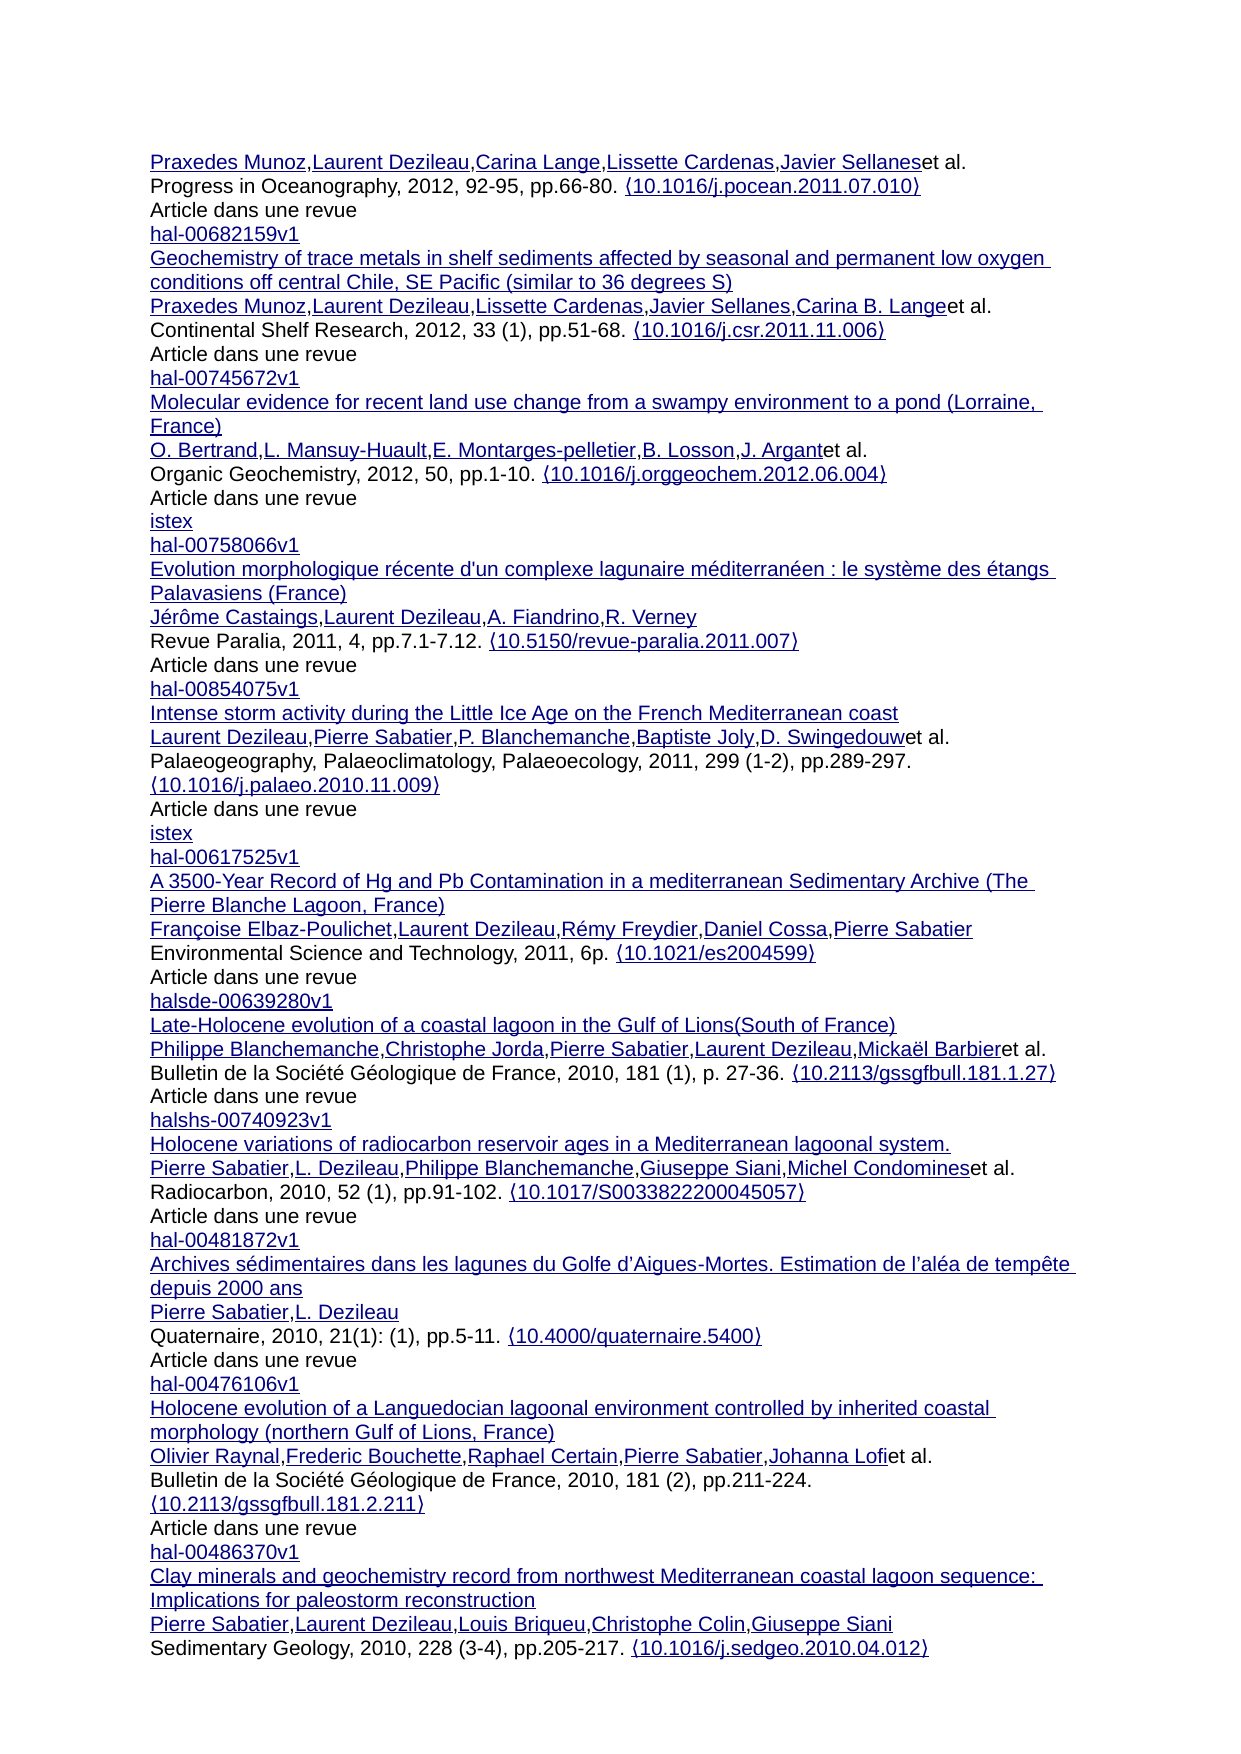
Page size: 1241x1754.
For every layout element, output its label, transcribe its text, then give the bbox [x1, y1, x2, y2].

table_cell Geochemistry of trace metals in shelf sediments affected by seasonal and permanent low oxygen conditions off central Chile, SE Pacific (similar to 36 degrees S) Praxedes Munoz,Laurent Dezileau,Lissette Cardenas,Javier Sellanes,Carina B. Langeet al. Continental Shelf Research, 2012, 33 (1), pp.51-68. ⟨10.1016/j.csr.2011.11.006⟩ Article dans une revue hal-00745672v1 [150, 246, 1090, 389]
table_cell Praxedes Munoz,Laurent Dezileau,Carina Lange,Lissette Cardenas,Javier Sellaneset al. Progress in Oceanography, 2012, 92-95, pp.66-80. ⟨10.1016/j.pocean.2011.07.010⟩ Article dans une revue hal-00682159v1 [150, 150, 1090, 246]
table_cell Intense storm activity during the Little Ice Age on the French Mediterranean coast Laurent Dezileau,Pierre Sabatier,P. Blanchemanche,Baptiste Joly,D. Swingedouwet al. Palaeogeography, Palaeoclimatology, Palaeoecology, 2011, 299 (1-2), pp.289-297. ⟨10.1016/j.palaeo.2010.11.009⟩ Article dans une revue istex hal-00617525v1 [150, 701, 1090, 869]
table_cell Archives sédimentaires dans les lagunes du Golfe d’Aigues‑Mortes. Estimation de l’aléa de tempête depuis 2000 ans Pierre Sabatier,L. Dezileau Quaternaire, 2010, 21(1): (1), pp.5-11. ⟨10.4000/quaternaire.5400⟩ Article dans une revue hal-00476106v1 [150, 1252, 1090, 1396]
table_cell Late-Holocene evolution of a coastal lagoon in the Gulf of Lions(South of France) Philippe Blanchemanche,Christophe Jorda,Pierre Sabatier,Laurent Dezileau,Mickaël Barbieret al. Bulletin de la Société Géologique de France, 2010, 181 (1), p. 27-36. ⟨10.2113/gssgfbull.181.1.27⟩ Article dans une revue halshs-00740923v1 [150, 1013, 1090, 1132]
table_cell Holocene evolution of a Languedocian lagoonal environment controlled by inherited coastal morphology (northern Gulf of Lions, France) Olivier Raynal,Frederic Bouchette,Raphael Certain,Pierre Sabatier,Johanna Lofiet al. Bulletin de la Société Géologique de France, 2010, 181 (2), pp.211-224. ⟨10.2113/gssgfbull.181.2.211⟩ Article dans une revue hal-00486370v1 [150, 1396, 1090, 1563]
table_cell Evolution morphologique récente d'un complexe lagunaire méditerranéen : le système des étangs Palavasiens (France) Jérôme Castaings,Laurent Dezileau,A. Fiandrino,R. Verney Revue Paralia, 2011, 4, pp.7.1-7.12. ⟨10.5150/revue-paralia.2011.007⟩ Article dans une revue hal-00854075v1 [150, 557, 1090, 701]
table_cell Molecular evidence for recent land use change from a swampy environment to a pond (Lorraine, France) O. Bertrand,L. Mansuy-Huault,E. Montarges‐pelletier,B. Losson,J. Argantet al. Organic Geochemistry, 2012, 50, pp.1-10. ⟨10.1016/j.orggeochem.2012.06.004⟩ Article dans une revue istex hal-00758066v1 [150, 390, 1090, 557]
table_cell Holocene variations of radiocarbon reservoir ages in a Mediterranean lagoonal system. Pierre Sabatier,L. Dezileau,Philippe Blanchemanche,Giuseppe Siani,Michel Condomineset al. Radiocarbon, 2010, 52 (1), pp.91-102. ⟨10.1017/S0033822200045057⟩ Article dans une revue hal-00481872v1 [150, 1132, 1090, 1252]
table_cell Clay minerals and geochemistry record from northwest Mediterranean coastal lagoon sequence: Implications for paleostorm reconstruction Pierre Sabatier,Laurent Dezileau,Louis Briqueu,Christophe Colin,Giuseppe Siani Sedimentary Geology, 2010, 228 (3-4), pp.205-217. ⟨10.1016/j.sedgeo.2010.04.012⟩ [150, 1564, 1090, 1659]
table_cell A 3500-Year Record of Hg and Pb Contamination in a mediterranean Sedimentary Archive (The Pierre Blanche Lagoon, France) Françoise Elbaz-Poulichet,Laurent Dezileau,Rémy Freydier,Daniel Cossa,Pierre Sabatier Environmental Science and Technology, 2011, 6p. ⟨10.1021/es2004599⟩ Article dans une revue halsde-00639280v1 [150, 869, 1090, 1012]
